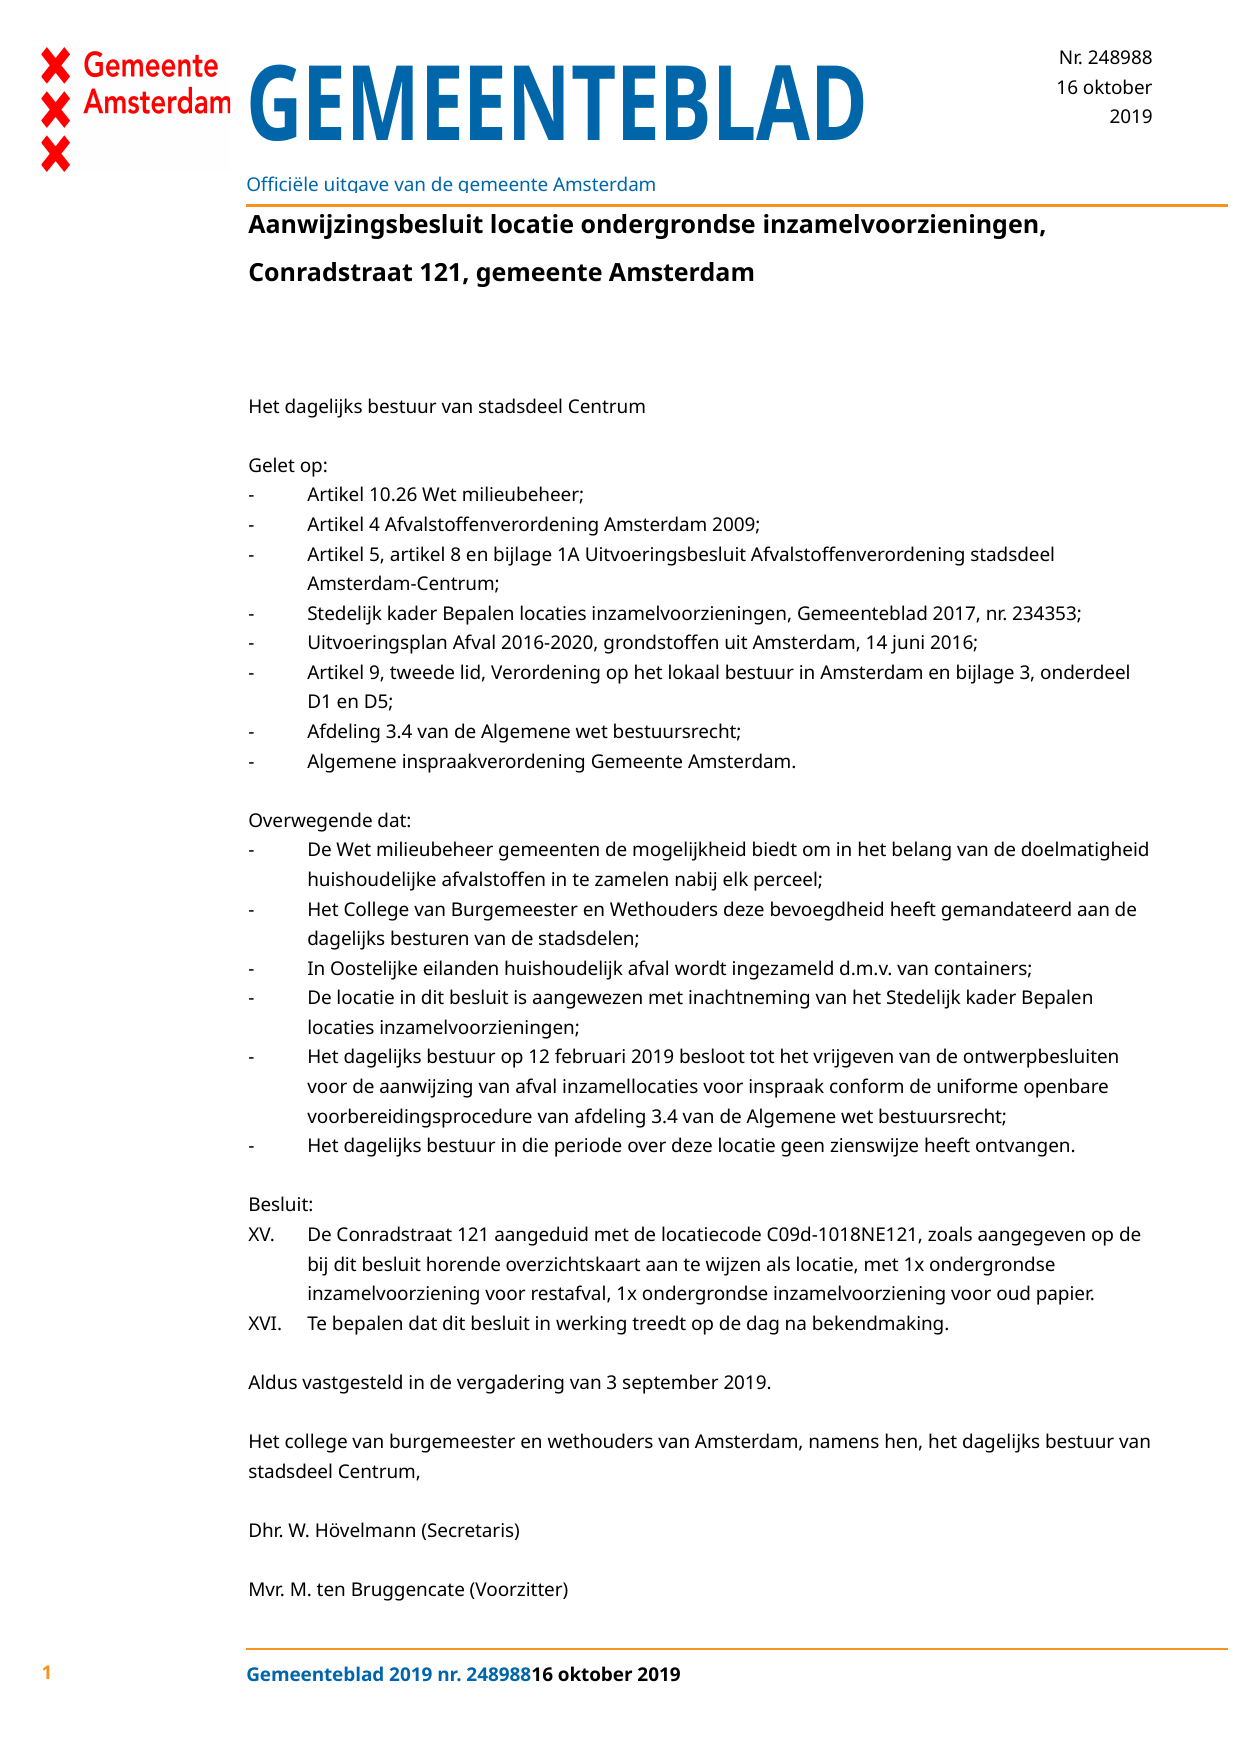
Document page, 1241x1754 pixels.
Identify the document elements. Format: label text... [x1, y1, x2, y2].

text Gelet op: [248, 452, 1152, 478]
list De Conradstraat 121 aangeduid met de locatiecode C09d-1018NE121, zoals aangegeven op de bij dit besluit horende overzichtskaart aan te wijzen als locatie, met 1x ondergrondse inzamelvoorziening voor restafval, 1x ondergrondse inzamelvoorziening voor oud papier. [248, 1221, 1152, 1306]
list Het dagelijks bestuur op 12 februari 2019 besloot tot het vrijgeven van de ontwerpbesluiten voor de aanwijzing van afval inzamellocaties voor inspraak conform de uniforme openbare voorbereidingsprocedure van afdeling 3.4 van de Algemene wet bestuursrecht; [248, 1044, 1152, 1129]
list In Oostelijke eilanden huishoudelijk afval wordt ingezameld d.m.v. van containers; [248, 955, 1152, 981]
text Mvr. M. ten Bruggencate (Voorzitter) [248, 1576, 1152, 1602]
list Artikel 4 Afvalstoffenverordening Amsterdam 2009; [248, 511, 1152, 537]
list Stedelijk kader Bepalen locaties inzamelvoorzieningen, Gemeenteblad 2017, nr. 234353; [248, 600, 1152, 626]
list Artikel 9, tweede lid, Verordening op het lokaal bestuur in Amsterdam en bijlage 3, onderdeel D1 en D5; [248, 659, 1152, 714]
text Aanwijzingsbesluit locatie ondergrondse inzamelvoorzieningen, Conradstraat 121, gemeente Amsterdam [248, 207, 1152, 288]
list De Wet milieubeheer gemeenten de mogelijkheid biedt om in het belang van de doelmatigheid huishoudelijke afvalstoffen in te zamelen nabij elk perceel; [248, 837, 1152, 892]
list De locatie in dit besluit is aangewezen met inachtneming van het Stedelijk kader Bepalen locaties inzamelvoorzieningen; [248, 984, 1152, 1040]
list Uitvoeringsplan Afval 2016-2020, grondstoffen uit Amsterdam, 14 juni 2016; [248, 629, 1152, 655]
list Te bepalen dat dit besluit in werking treedt op de dag na bekendmaking. [248, 1310, 1152, 1336]
text Het dagelijks bestuur van stadsdeel Centrum [248, 393, 1152, 419]
picture [41, 47, 231, 172]
list Afdeling 3.4 van de Algemene wet bestuursrecht; [248, 718, 1152, 744]
list Het dagelijks bestuur in die periode over deze locatie geen zienswijze heeft ontvangen. [248, 1132, 1152, 1158]
list Het College van Burgemeester en Wethouders deze bevoegdheid heeft gemandateerd aan de dagelijks besturen van de stadsdelen; [248, 896, 1152, 951]
text Het college van burgemeester en wethouders van Amsterdam, namens hen, het dagelijks bestuur van stadsdeel Centrum, [248, 1428, 1152, 1484]
text Besluit: [248, 1192, 1152, 1217]
text Overwegende dat: [248, 807, 1152, 833]
list Artikel 10.26 Wet milieubeheer; [248, 482, 1152, 507]
list Artikel 5, artikel 8 en bijlage 1A Uitvoeringsbesluit Afvalstoffenverordening stadsdeel Amsterdam-Centrum; [248, 541, 1152, 596]
text Aldus vastgesteld in de vergadering van 3 september 2019. [248, 1369, 1152, 1395]
text Dhr. W. Hövelmann (Secretaris) [248, 1517, 1152, 1543]
list Algemene inspraakverordening Gemeente Amsterdam. [248, 748, 1152, 774]
